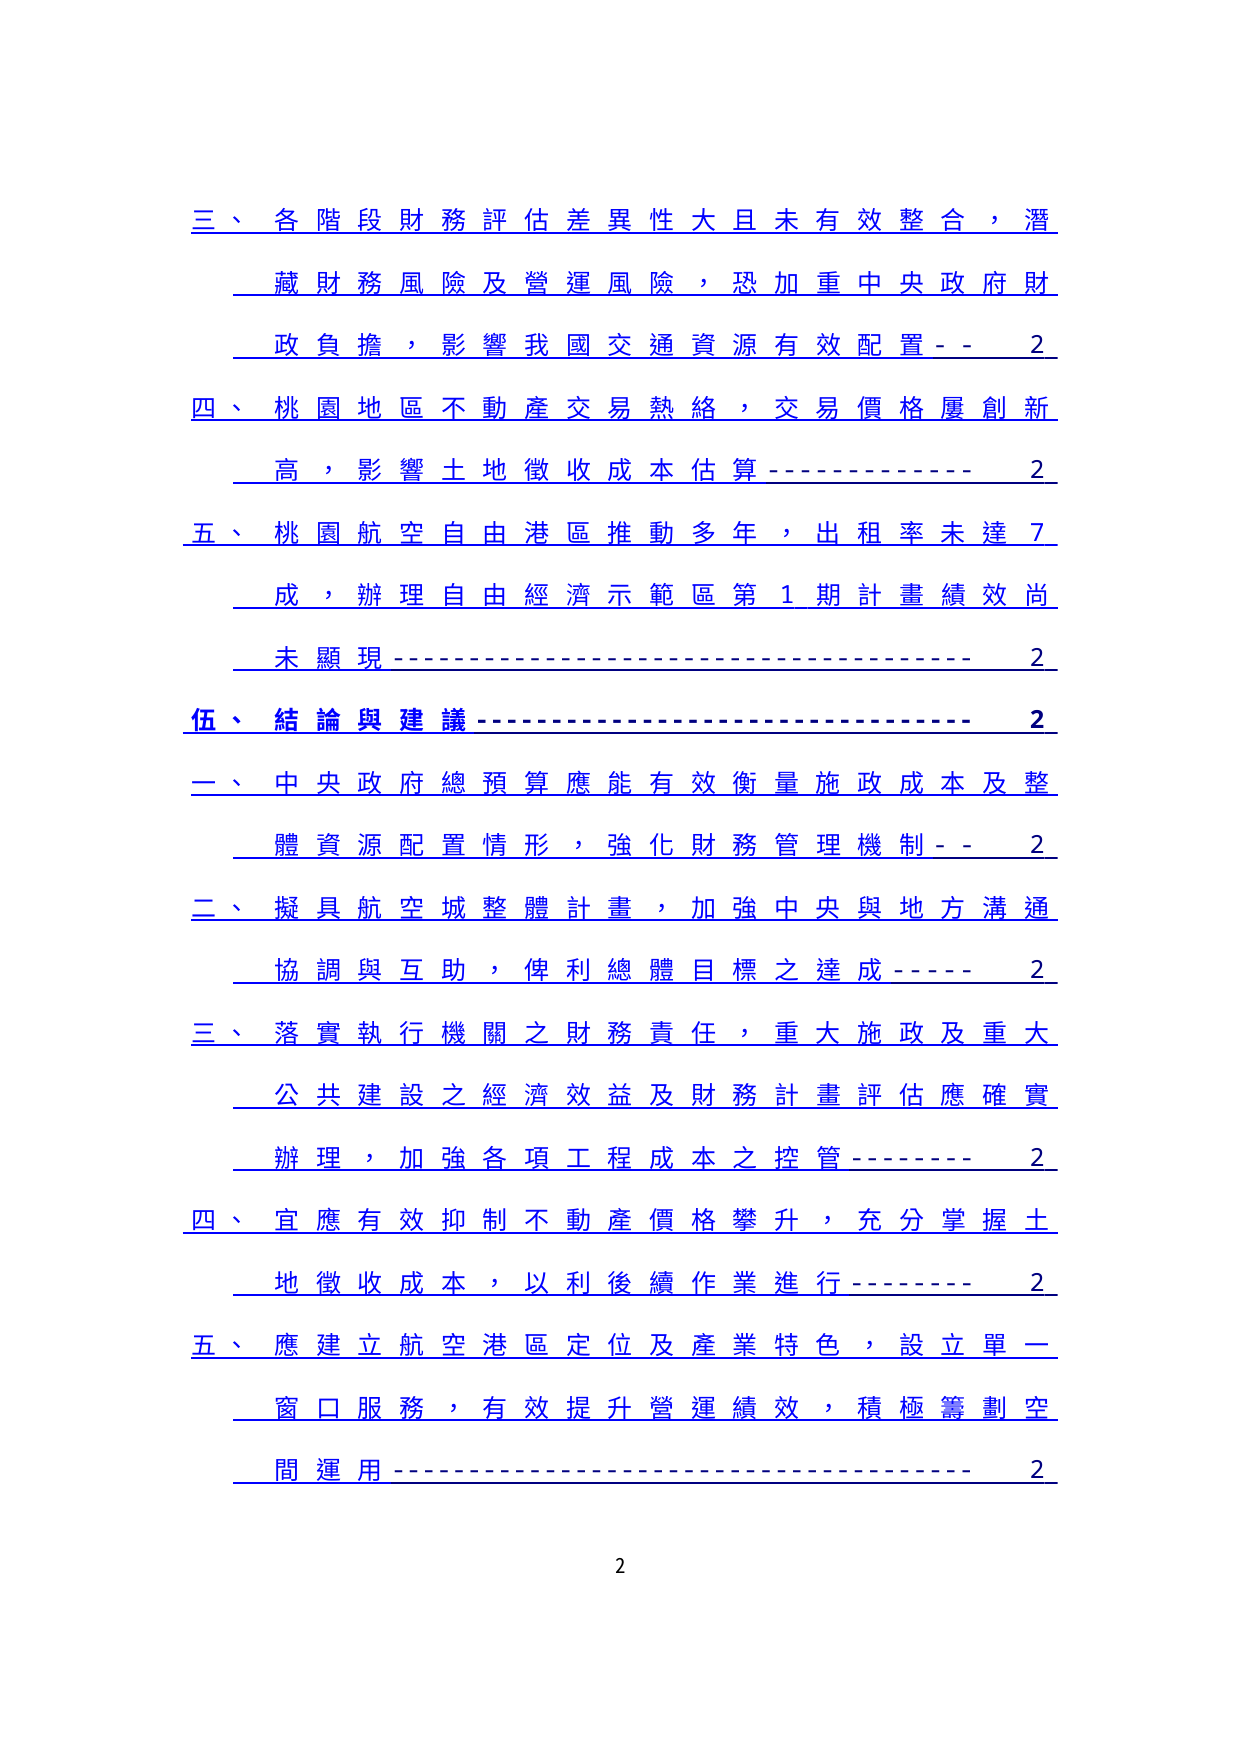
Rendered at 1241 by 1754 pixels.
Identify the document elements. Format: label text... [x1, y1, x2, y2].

text 伍、結論與建議 2 [183, 677, 1058, 732]
text 一、中央政府總預算應能有效衡量施政成本及整體資源配置情形，強化財務管理機制 2 [183, 740, 1058, 865]
text 成，辦理自由經濟示範區第1期計畫績效尚未顯現 2 [183, 546, 1058, 677]
text 四、桃園地區不動產交易熱絡，交易價格屢創新高，影響土地徵收成本估算 2 [183, 365, 1058, 490]
text 二、擬具航空城整體計畫，加強中央與地方溝通協調與互助，俾利總體目標之達成 2 [183, 865, 1058, 990]
text 地徵收成本，以利後續作業進行 2 [183, 1234, 1058, 1302]
text 三、各階段財務評估差異性大且未有效整合，潛藏財務風險及營運風險，恐加重中央政府財政負擔，影響我國交通資源有效配置 2 [183, 177, 1058, 365]
text 五、應建立航空港區定位及產業特色，設立單一窗口服務，有效提升營運績效，積極籌劃空間運用 2 [183, 1302, 1058, 1490]
text [183, 734, 1058, 740]
text 四、宜應有效抑制不動產價格攀升，充分掌握土 [183, 1177, 1058, 1232]
text 五、桃園航空自由港區推動多年，出租率未達7 [183, 490, 1058, 544]
text 三、落實執行機關之財務責任，重大施政及重大公共建設之經濟效益及財務計畫評估應確實辦理，加強各項工程成本之控管 2 [183, 990, 1058, 1177]
